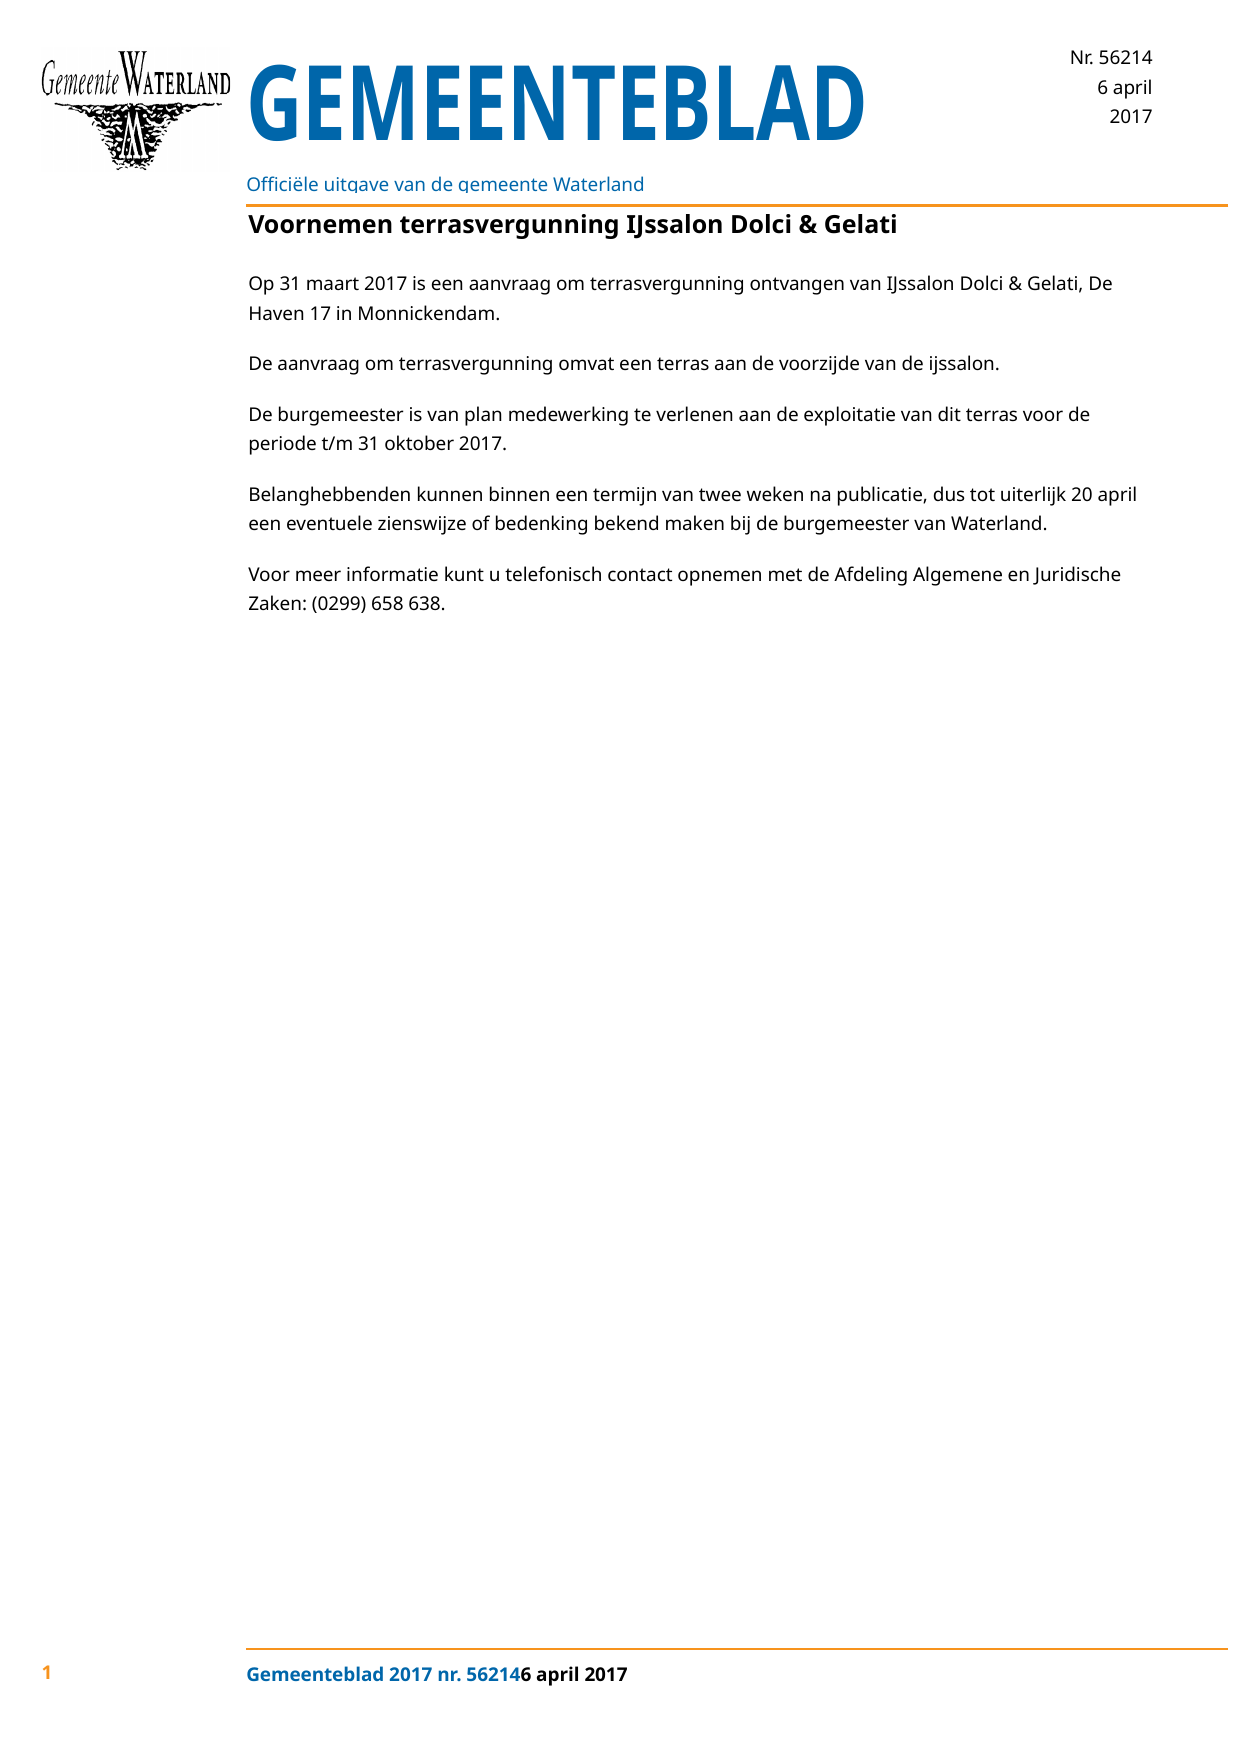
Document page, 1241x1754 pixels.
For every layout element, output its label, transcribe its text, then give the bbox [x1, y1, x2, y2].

text Belanghebbenden kunnen binnen een termijn van twee weken na publicatie, dus tot uiterlijk 20 april een eventuele zienswijze of bedenking bekend maken bij de burgemeester van Waterland. [248, 481, 1152, 536]
text Op 31 maart 2017 is een aanvraag om terrasvergunning ontvangen van IJssalon Dolci & Gelati, De Haven 17 in Monnickendam. [248, 270, 1152, 326]
text Voor meer informatie kunt u telefonisch contact opnemen met de Afdeling Algemene en Juridische Zaken: (0299) 658 638. [248, 561, 1152, 616]
text Voornemen terrasvergunning IJssalon Dolci & Gelati [248, 207, 1152, 241]
text De aanvraag om terrasvergunning omvat een terras aan de voorzijde van de ijssalon. [248, 350, 1152, 376]
text De burgemeester is van plan medewerking te verlenen aan de exploitatie van dit terras voor de periode t/m 31 oktober 2017. [248, 401, 1152, 456]
picture [41, 47, 231, 172]
